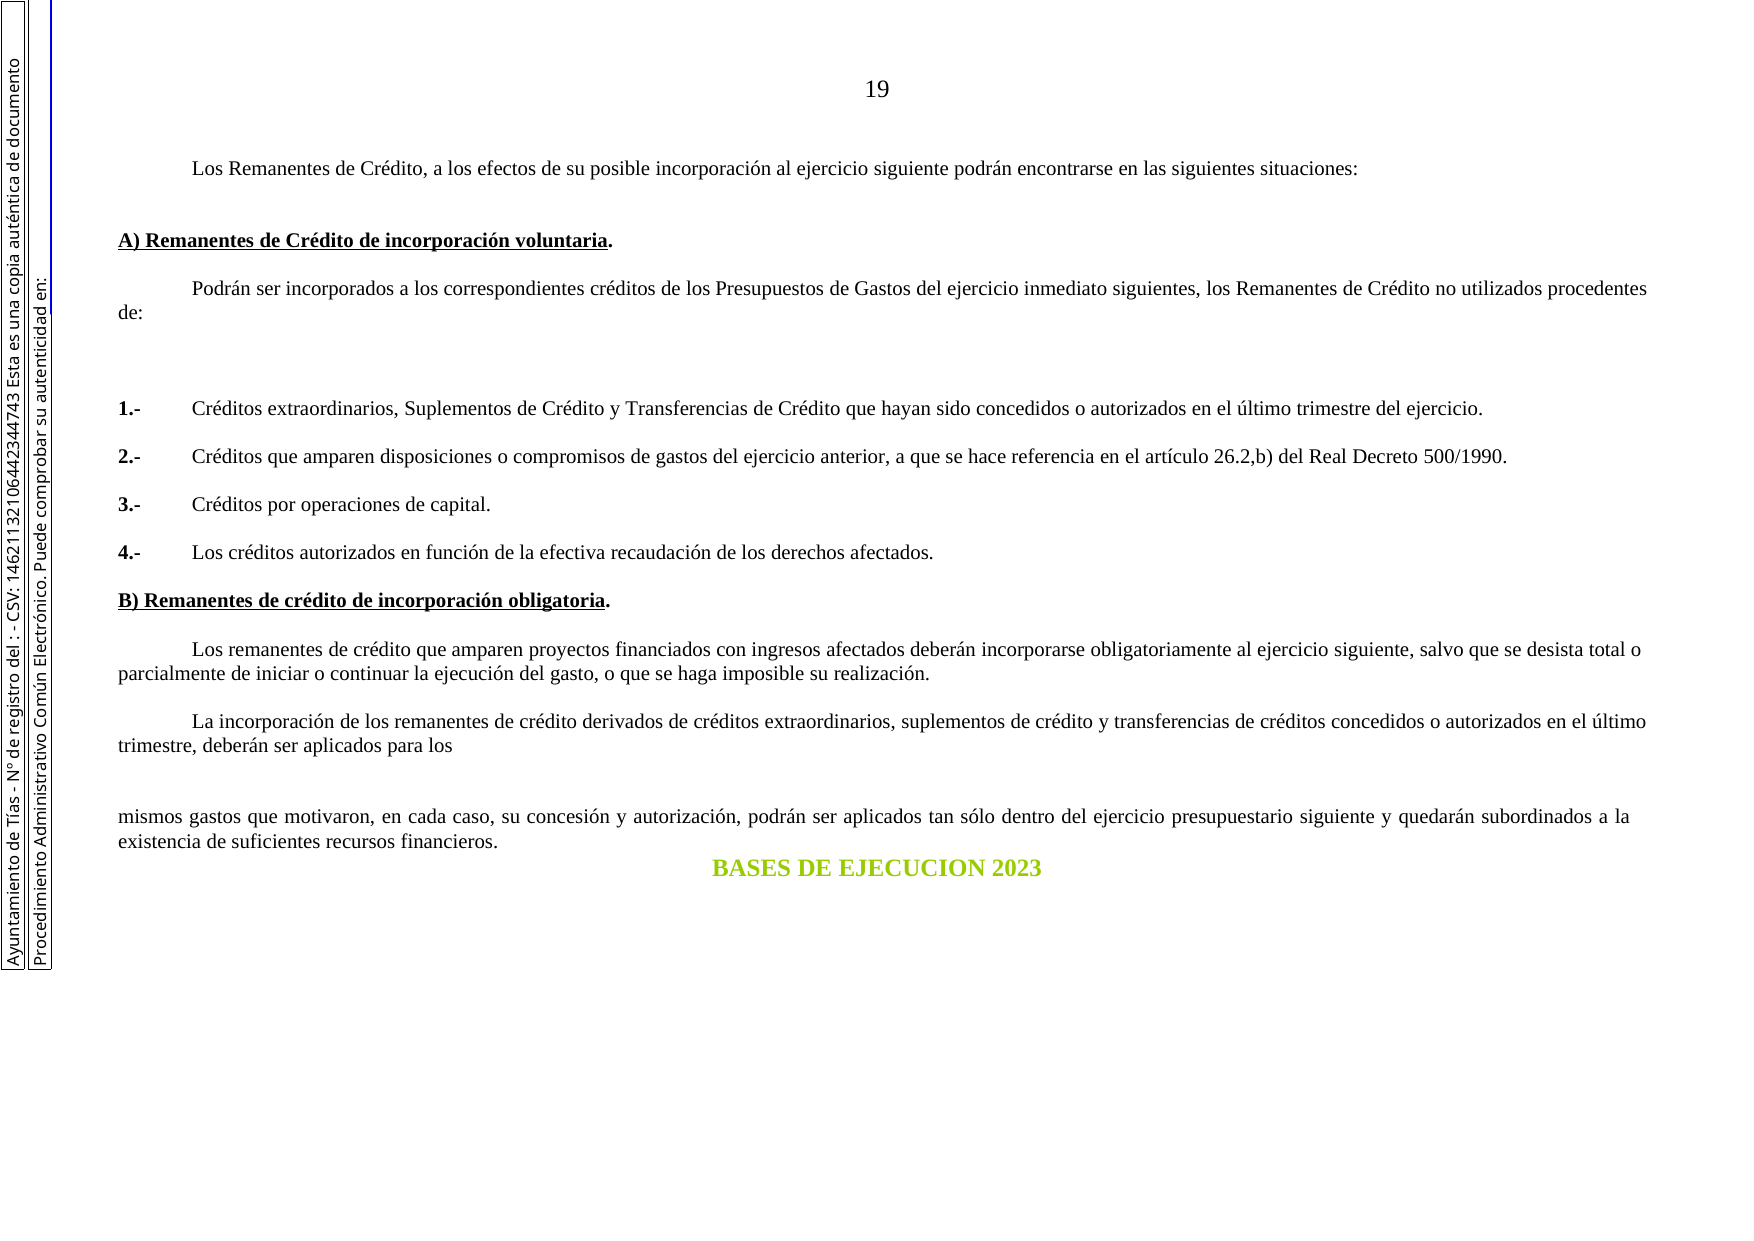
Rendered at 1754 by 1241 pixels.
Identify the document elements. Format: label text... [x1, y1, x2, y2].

text 3.- Créditos por operaciones de capital. [118, 492, 1648, 516]
text Podrán ser incorporados a los correspondientes créditos de los Presupuestos de Gastos del ejercicio inmediato siguientes, los Remanentes de Crédito no utilizados procedentes [192, 276, 1648, 300]
subtitle 19 [400, 74, 1353, 103]
subtitle BASES DE EJECUCION 2023 [400, 853, 1353, 881]
text 1.- Créditos extraordinarios, Suplementos de Crédito y Transferencias de Crédito que hayan sido concedidos o autorizados en el último trimestre del ejercicio. [118, 396, 1648, 420]
subtitle Remanentes de Crédito de incorporación voluntaria. [118, 228, 1648, 252]
text 4.- Los créditos autorizados en función de la efectiva recaudación de los derechos afectados. [118, 540, 1648, 564]
text 2.- Créditos que amparen disposiciones o compromisos de gastos del ejercicio anterior, a que se hace referencia en el artículo 26.2,b) del Real Decreto 500/1990. [118, 444, 1648, 468]
text La incorporación de los remanentes de crédito derivados de créditos extraordinarios, suplementos de crédito y transferencias de créditos concedidos o autorizados en el último trimestre, deberán ser aplicados para los [118, 708, 1648, 757]
subtitle Remanentes de crédito de incorporación obligatoria. [118, 588, 1648, 612]
text Ayuntamiento de Tías - Nº de registro del : - CSV: 14621132106442344743 Esta es una copia auténtica de documento original ele [2, 4, 22, 969]
text Los remanentes de crédito que amparen proyectos financiados con ingresos afectados deberán incorporarse obligatoriamente al ejercicio siguiente, salvo que se desista total o parcialmente de iniciar o continuar la ejecución del gasto, o que se haga imposible su realización. [118, 636, 1648, 684]
text mismos gastos que motivaron, en cada caso, su concesión y autorización, podrán ser aplicados tan sólo dentro del ejercicio presupuestario siguiente y quedarán subordinados a la existencia de suficientes recursos financieros. [118, 804, 1648, 853]
text Procedimiento Administrativo Común Electrónico. Puede comprobar su autenticidad en: http://sede.ayuntamientodetias.es/validacio [29, 0, 49, 969]
text de: [118, 300, 1648, 324]
text Los Remanentes de Crédito, a los efectos de su posible incorporación al ejercicio siguiente podrán encontrarse en las siguientes situaciones: [192, 156, 1648, 180]
